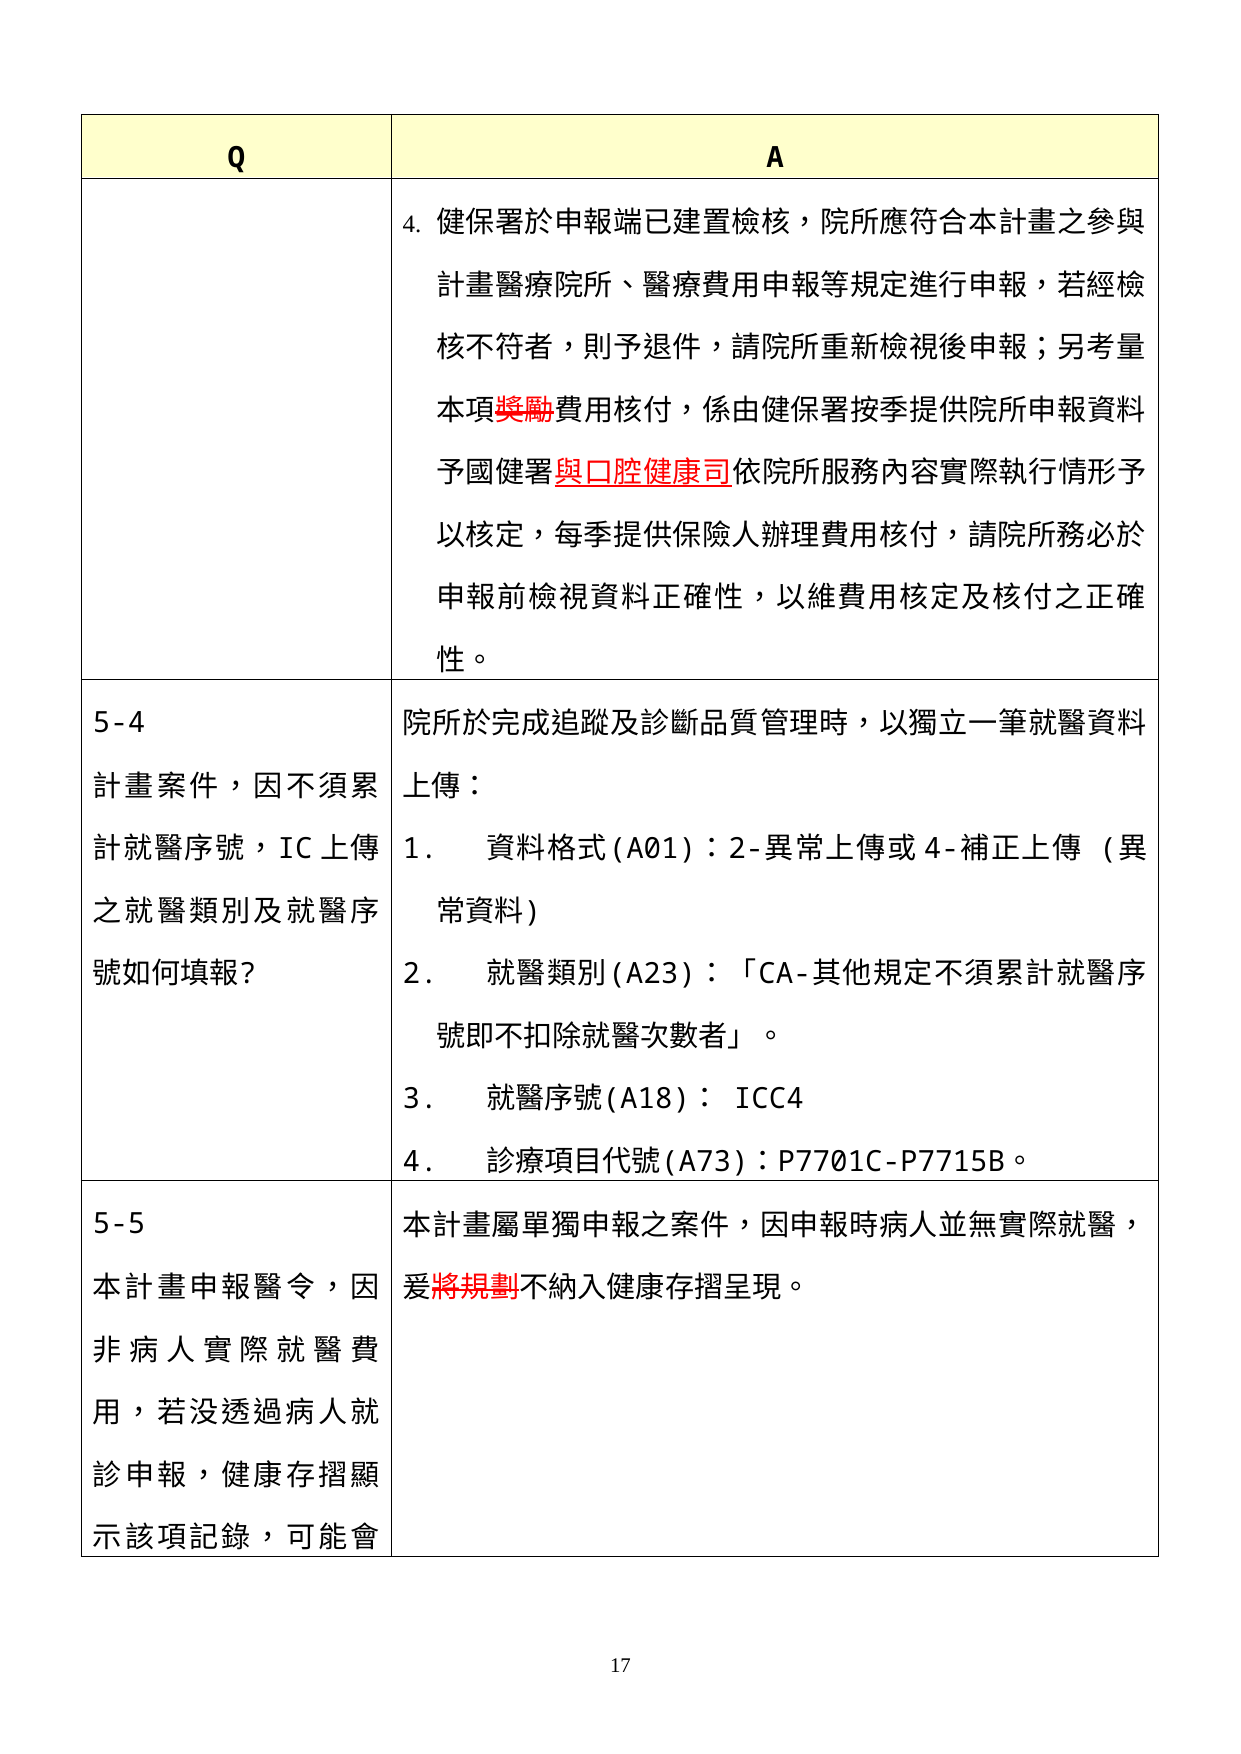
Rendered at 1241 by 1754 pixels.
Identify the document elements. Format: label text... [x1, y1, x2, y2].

table_header A [392, 115, 1158, 177]
table_header Q [82, 115, 391, 177]
table_cell 院所於完成追蹤及診斷品質管理時，以獨立一筆就醫資料上傳： 資料格式(A01)：2-異常上傳或4-補正上傳 (異常資料) 就醫類別(A23)：「CA-其他規定不須累計就醫序號即不扣除就醫次數者」。 就醫序號(A18)： ICC4 診療項目代號(A73)：P7701C-P7715B。 [392, 680, 1158, 1179]
table_cell [82, 179, 391, 678]
table_cell 5-5 本計畫申報醫令，因非病人實際就醫費用，若没透過病人就診申報，健康存摺顯示該項記錄，可能會 [82, 1181, 391, 1556]
table_cell 本計畫屬單獨申報之案件，因申報時病人並無實際就醫，爰將規劃不納入健康存摺呈現。 [392, 1181, 1158, 1556]
table_cell 5-4 計畫案件，因不須累計就醫序號，IC上傳之就醫類別及就醫序號如何填報? [82, 680, 391, 1179]
table_cell 依據本計畫捌、一規定，醫事服務機構須對個案提供符合本計畫「柒、服務內容」後，始得申報本標準診療項目，爰院所須於完成本計畫所訂服務內容後申報，「追蹤管理費」、「診斷品質管理費」是否一起申報，得由院所依執行時間自行評估，並未規定前開項目須得併報，惟每一個案須有申報「追蹤管理費」及「診斷品質管理費」二項編號者，方得分別支付。 本計畫規定申報P7701C-P7708B「執行時間-起」係填報個案原篩檢日期，例如:健保申報A3案件之日期、肺癌篩檢因無申報A3案件建議以回診就醫看報告日期；申報P7709C-P7715B「執行時間-起」，如為同院所篩檢、確診個案，請填報篩檢後之就醫日期(如無就醫日期者，請填檢查日期)，如為跨院轉診個案，請填報轉診後看診之就醫日期。 本計畫規定申報P碼「執行時間-迄」填報「完成本計畫服務內容之執行日期」，係指完成本計畫柒、各項癌別所列執行項目之最後完成日期，例如:申報P7701C大腸癌追蹤管理費，依據該癌執行項目規定，最後為「追蹤並填報個案大腸鏡確立診斷及處置結果」之日期；申報P7709C診斷品質管理費-大腸癌_大腸鏡確診，依據該癌別執行項目規定，最後為「上傳報告並通知原篩檢醫事服務機構確立診斷結果」之日期。 健保署於申報端已建置檢核，院所應符合本計畫之參與計畫醫療院所、醫療費用申報等規定進行申報，若經檢核不符者，則予退件，請院所重新檢視後申報；另考量本項奬勵費用核付，係由健保署按季提供院所申報資料予國健署與口腔健康司依院所服務內容實際執行情形予以核定，每季提供保險人辦理費用核付，請院所務必於申報前檢視資料正確性，以維費用核定及核付之正確性。 [392, 179, 1158, 678]
